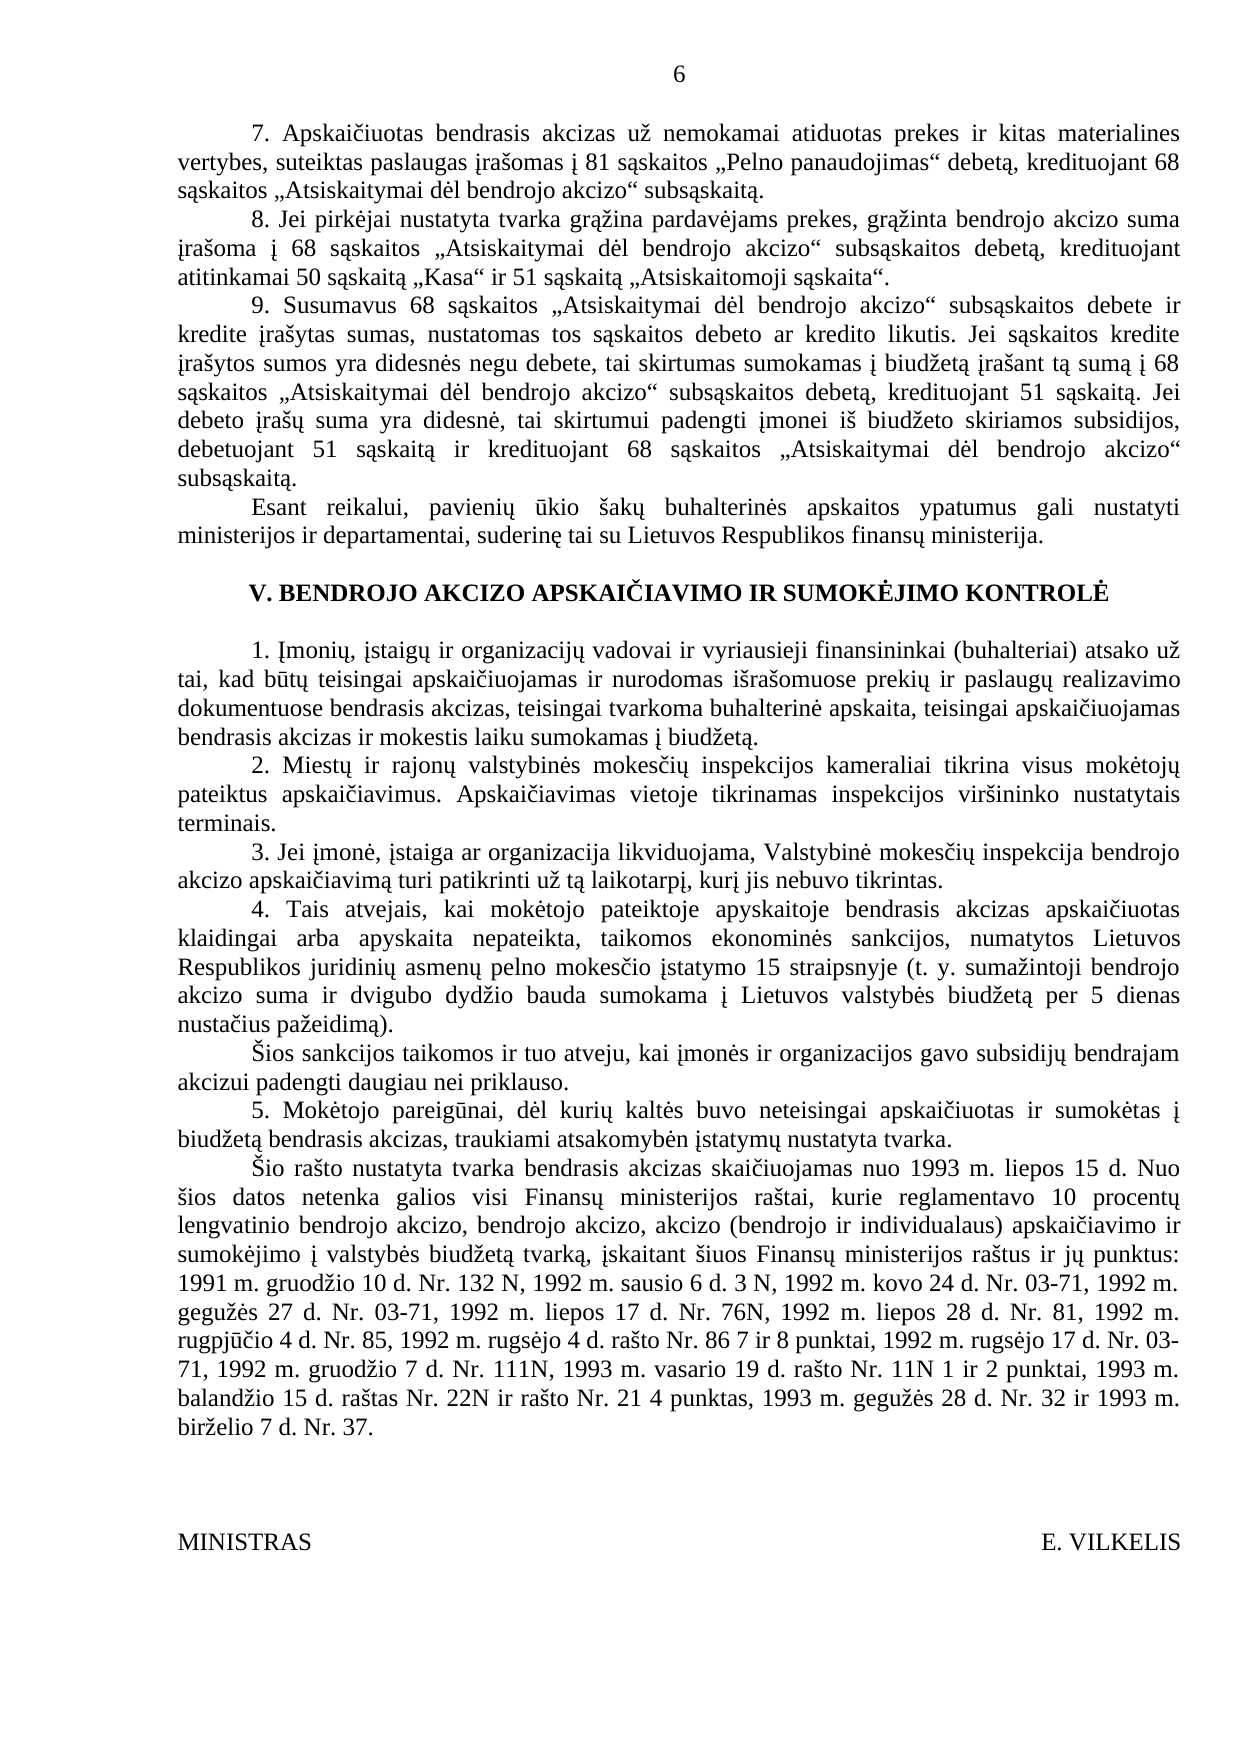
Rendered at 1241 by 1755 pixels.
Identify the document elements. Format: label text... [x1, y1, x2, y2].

text Šio rašto nustatyta tvarka bendrasis akcizas skaičiuojamas nuo 1993 m. liepos 15 d. Nuo šios datos netenka galios visi Finansų ministerijos raštai, kurie reglamentavo 10 procentų lengvatinio bendrojo akcizo, bendrojo akcizo, akcizo (bendrojo ir individualaus) apskaičiavimo ir sumokėjimo į valstybės biudžetą tvarką, įskaitant šiuos Finansų ministerijos raštus ir jų punktus: 1991 m. gruodžio 10 d. Nr. 132 N, 1992 m. sausio 6 d. 3 N, 1992 m. kovo 24 d. Nr. 03-71, 1992 m. gegužės 27 d. Nr. 03-71, 1992 m. liepos 17 d. Nr. 76N, 1992 m. liepos 28 d. Nr. 81, 1992 m. rugpjūčio 4 d. Nr. 85, 1992 m. rugsėjo 4 d. rašto Nr. 86 7 ir 8 punktai, 1992 m. rugsėjo 17 d. Nr. 03-71, 1992 m. gruodžio 7 d. Nr. 111N, 1993 m. vasario 19 d. rašto Nr. 11N 1 ir 2 punktai, 1993 m. balandžio 15 d. raštas Nr. 22N ir rašto Nr. 21 4 punktas, 1993 m. gegužės 28 d. Nr. 32 ir 1993 m. birželio 7 d. Nr. 37. [177, 1153, 1181, 1441]
text 4. Tais atvejais, kai mokėtojo pateiktoje apyskaitoje bendrasis akcizas apskaičiuotas klaidingai arba apyskaita nepateikta, taikomos ekonominės sankcijos, numatytos Lietuvos Respublikos juridinių asmenų pelno mokesčio įstatymo 15 straipsnyje (t. y. sumažintoji bendrojo akcizo suma ir dvigubo dydžio bauda sumokama į Lietuvos valstybės biudžetą per 5 dienas nustačius pažeidimą). [177, 894, 1181, 1038]
text 8. Jei pirkėjai nustatyta tvarka grąžina pardavėjams prekes, grąžinta bendrojo akcizo suma įrašoma į 68 sąskaitos „Atsiskaitymai dėl bendrojo akcizo“ subsąskaitos debetą, kredituojant atitinkamai 50 sąskaitą „Kasa“ ir 51 sąskaitą „Atsiskaitomoji sąskaita“. [177, 204, 1181, 291]
text Esant reikalui, pavienių ūkio šakų buhalterinės apskaitos ypatumus gali nustatyti ministerijos ir departamentai, suderinę tai su Lietuvos Respublikos finansų ministerija. [177, 492, 1181, 549]
text V. BENDROJO AKCIZO APSKAIČIAVIMO IR SUMOKĖJIMO KONTROLĖ [177, 578, 1181, 607]
text 2. Miestų ir rajonų valstybinės mokesčių inspekcijos kameraliai tikrina visus mokėtojų pateiktus apskaičiavimus. Apskaičiavimas vietoje tikrinamas inspekcijos viršininko nustatytais terminais. [177, 751, 1181, 837]
text 7. Apskaičiuotas bendrasis akcizas už nemokamai atiduotas prekes ir kitas materialines vertybes, suteiktas paslaugas įrašomas į 81 sąskaitos „Pelno panaudojimas“ debetą, kredituojant 68 sąskaitos „Atsiskaitymai dėl bendrojo akcizo“ subsąskaitą. [177, 118, 1181, 204]
text 9. Susumavus 68 sąskaitos „Atsiskaitymai dėl bendrojo akcizo“ subsąskaitos debete ir kredite įrašytas sumas, nustatomas tos sąskaitos debeto ar kredito likutis. Jei sąskaitos kredite įrašytos sumos yra didesnės negu debete, tai skirtumas sumokamas į biudžetą įrašant tą sumą į 68 sąskaitos „Atsiskaitymai dėl bendrojo akcizo“ subsąskaitos debetą, kredituojant 51 sąskaitą. Jei debeto įrašų suma yra didesnė, tai skirtumui padengti įmonei iš biudžeto skiriamos subsidijos, debetuojant 51 sąskaitą ir kredituojant 68 sąskaitos „Atsiskaitymai dėl bendrojo akcizo“ subsąskaitą. [177, 291, 1181, 492]
text 5. Mokėtojo pareigūnai, dėl kurių kaltės buvo neteisingai apskaičiuotas ir sumokėtas į biudžetą bendrasis akcizas, traukiami atsakomybėn įstatymų nustatyta tvarka. [177, 1096, 1181, 1153]
text 3. Jei įmonė, įstaiga ar organizacija likviduojama, Valstybinė mokesčių inspekcija bendrojo akcizo apskaičiavimą turi patikrinti už tą laikotarpį, kurį jis nebuvo tikrintas. [177, 837, 1181, 894]
text MINISTRAS E. VILKELIS [177, 1527, 1181, 1556]
text 1. Įmonių, įstaigų ir organizacijų vadovai ir vyriausieji finansininkai (buhalteriai) atsako už tai, kad būtų teisingai apskaičiuojamas ir nurodomas išrašomuose prekių ir paslaugų realizavimo dokumentuose bendrasis akcizas, teisingai tvarkoma buhalterinė apskaita, teisingai apskaičiuojamas bendrasis akcizas ir mokestis laiku sumokamas į biudžetą. [177, 636, 1181, 751]
text Šios sankcijos taikomos ir tuo atveju, kai įmonės ir organizacijos gavo subsidijų bendrajam akcizui padengti daugiau nei priklauso. [177, 1038, 1181, 1096]
